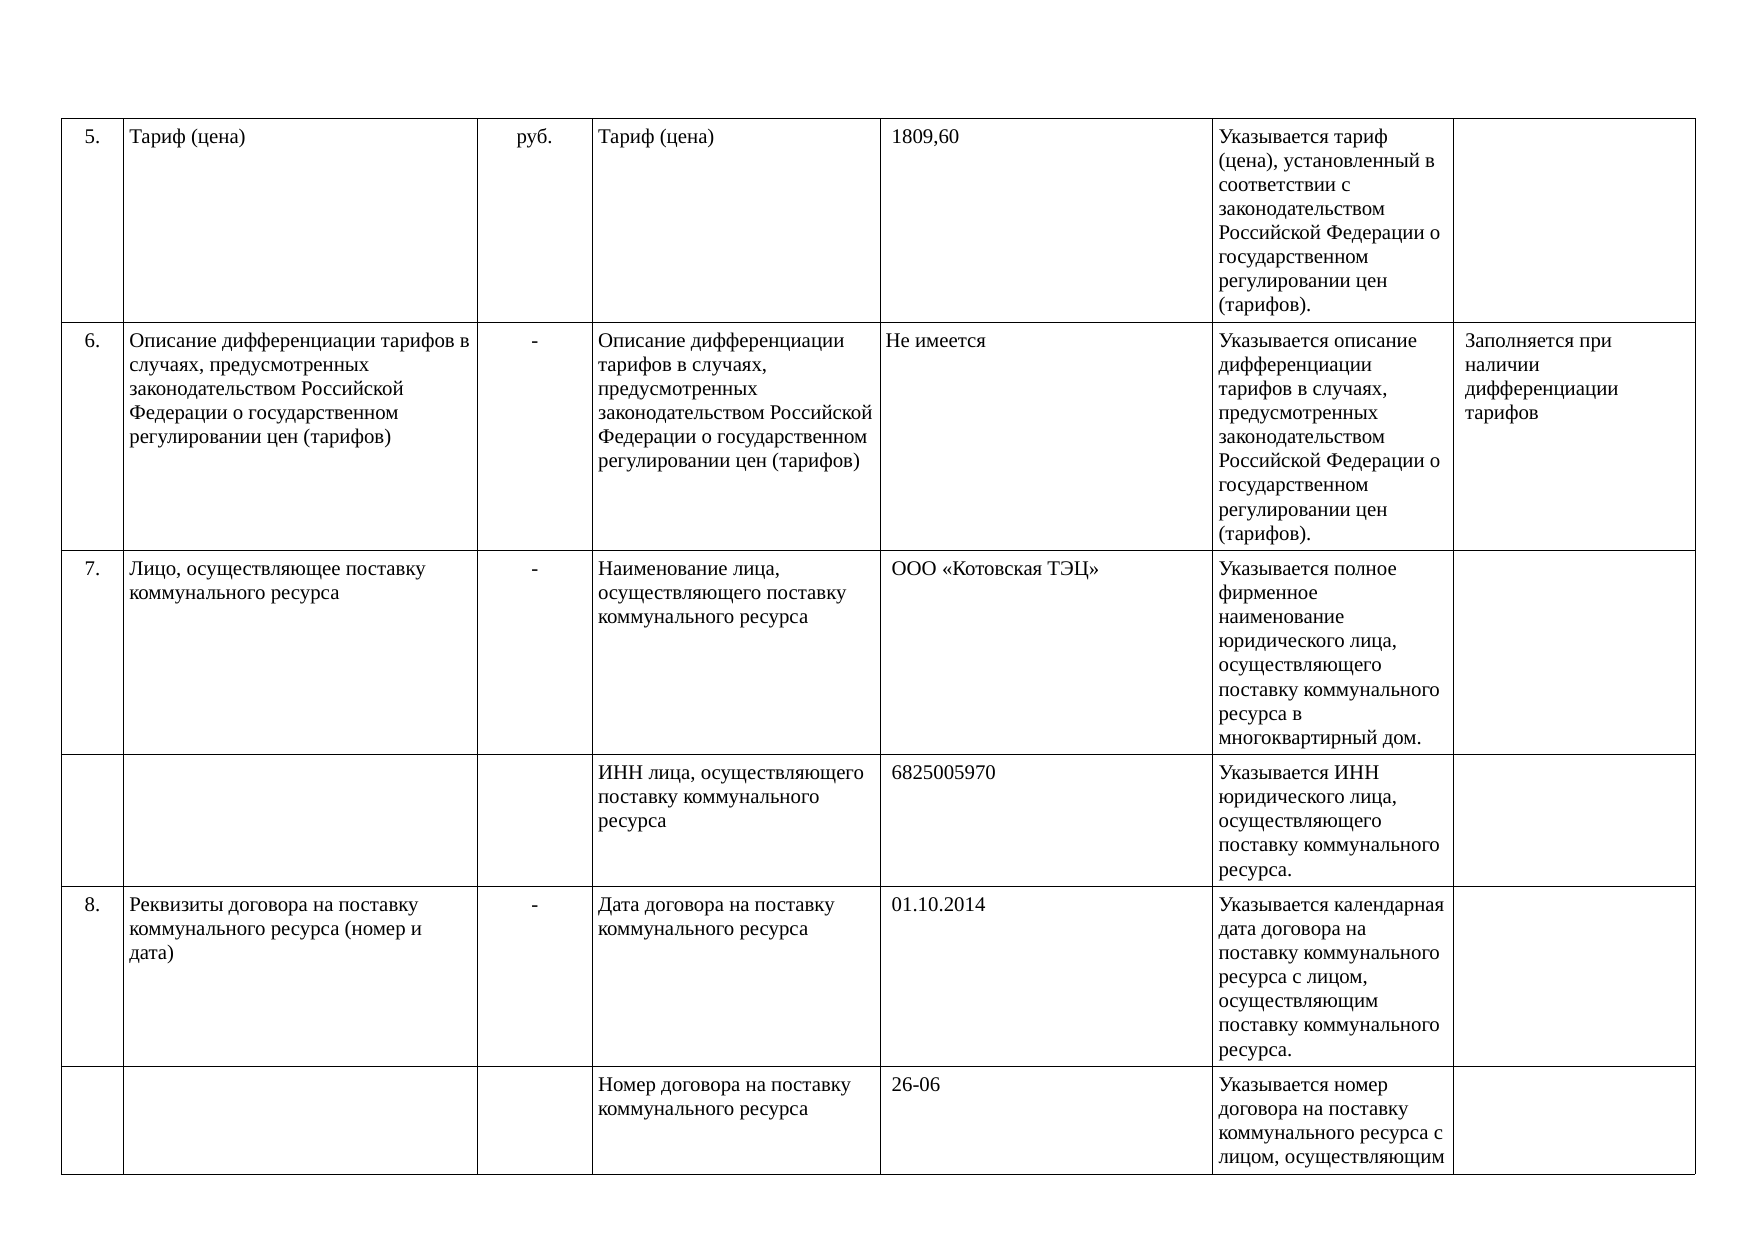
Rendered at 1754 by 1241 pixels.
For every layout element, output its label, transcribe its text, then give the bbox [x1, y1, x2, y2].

table_cell [1454, 551, 1695, 754]
table_cell - [478, 551, 592, 754]
table_cell [1454, 119, 1695, 322]
table_cell Описание дифференциации тарифов в случаях, предусмотренных законодательством Российской Федерации о государственном регулировании цен (тарифов) [124, 323, 477, 550]
table_cell 01.10.2014 [881, 887, 1212, 1066]
table_cell [478, 755, 592, 886]
table_cell Указывается полное фирменное наименование юридического лица, осуществляющего поставку коммунального ресурса в многоквартирный дом. [1213, 551, 1453, 754]
table_cell Лицо, осуществляющее поставку коммунального ресурса [124, 551, 477, 754]
table_cell 26-06 [881, 1067, 1212, 1174]
table_cell [62, 1067, 123, 1174]
table_cell Указывается календарная дата договора на поставку коммунального ресурса с лицом, осуществляющим поставку коммунального ресурса. [1213, 887, 1453, 1066]
table_cell 8. [62, 887, 123, 1066]
table_cell [1454, 1067, 1695, 1174]
table_cell 7. [62, 551, 123, 754]
table_cell Не имеется [881, 323, 1212, 550]
table_cell Заполняется при наличии дифференциации тарифов [1454, 323, 1695, 550]
table_cell 6825005970 [881, 755, 1212, 886]
table_cell Указывается тариф (цена), установленный в соответствии с законодательством Российской Федерации о государственном регулировании цен (тарифов). [1213, 119, 1453, 322]
table_cell - [478, 887, 592, 1066]
table_cell ООО «Котовская ТЭЦ» [881, 551, 1212, 754]
table_cell Описание дифференциации тарифов в случаях, предусмотренных законодательством Российской Федерации о государственном регулировании цен (тарифов) [593, 323, 880, 550]
table_cell 5. [62, 119, 123, 322]
table_cell Указывается описание дифференциации тарифов в случаях, предусмотренных законодательством Российской Федерации о государственном регулировании цен (тарифов). [1213, 323, 1453, 550]
table_cell 6. [62, 323, 123, 550]
table_cell Тариф (цена) [593, 119, 880, 322]
table_cell Тариф (цена) [124, 119, 477, 322]
table_cell [124, 1067, 477, 1174]
table_cell [478, 1067, 592, 1174]
table_cell Дата договора на поставку коммунального ресурса [593, 887, 880, 1066]
table_cell Номер договора на поставку коммунального ресурса [593, 1067, 880, 1174]
table_cell Наименование лица, осуществляющего поставку коммунального ресурса [593, 551, 880, 754]
table_cell Указывается ИНН юридического лица, осуществляющего поставку коммунального ресурса. [1213, 755, 1453, 886]
table_cell [62, 755, 123, 886]
table_cell ИНН лица, осуществляющего поставку коммунального ресурса [593, 755, 880, 886]
table_cell - [478, 323, 592, 550]
table_cell руб. [478, 119, 592, 322]
table_cell Указывается номер договора на поставку коммунального ресурса с лицом, осуществляющим [1213, 1067, 1453, 1174]
table_cell [124, 755, 477, 886]
table_cell Реквизиты договора на поставку коммунального ресурса (номер и дата) [124, 887, 477, 1066]
table_cell [1454, 755, 1695, 886]
table_cell [1454, 887, 1695, 1066]
table_cell 1809,60 [881, 119, 1212, 322]
